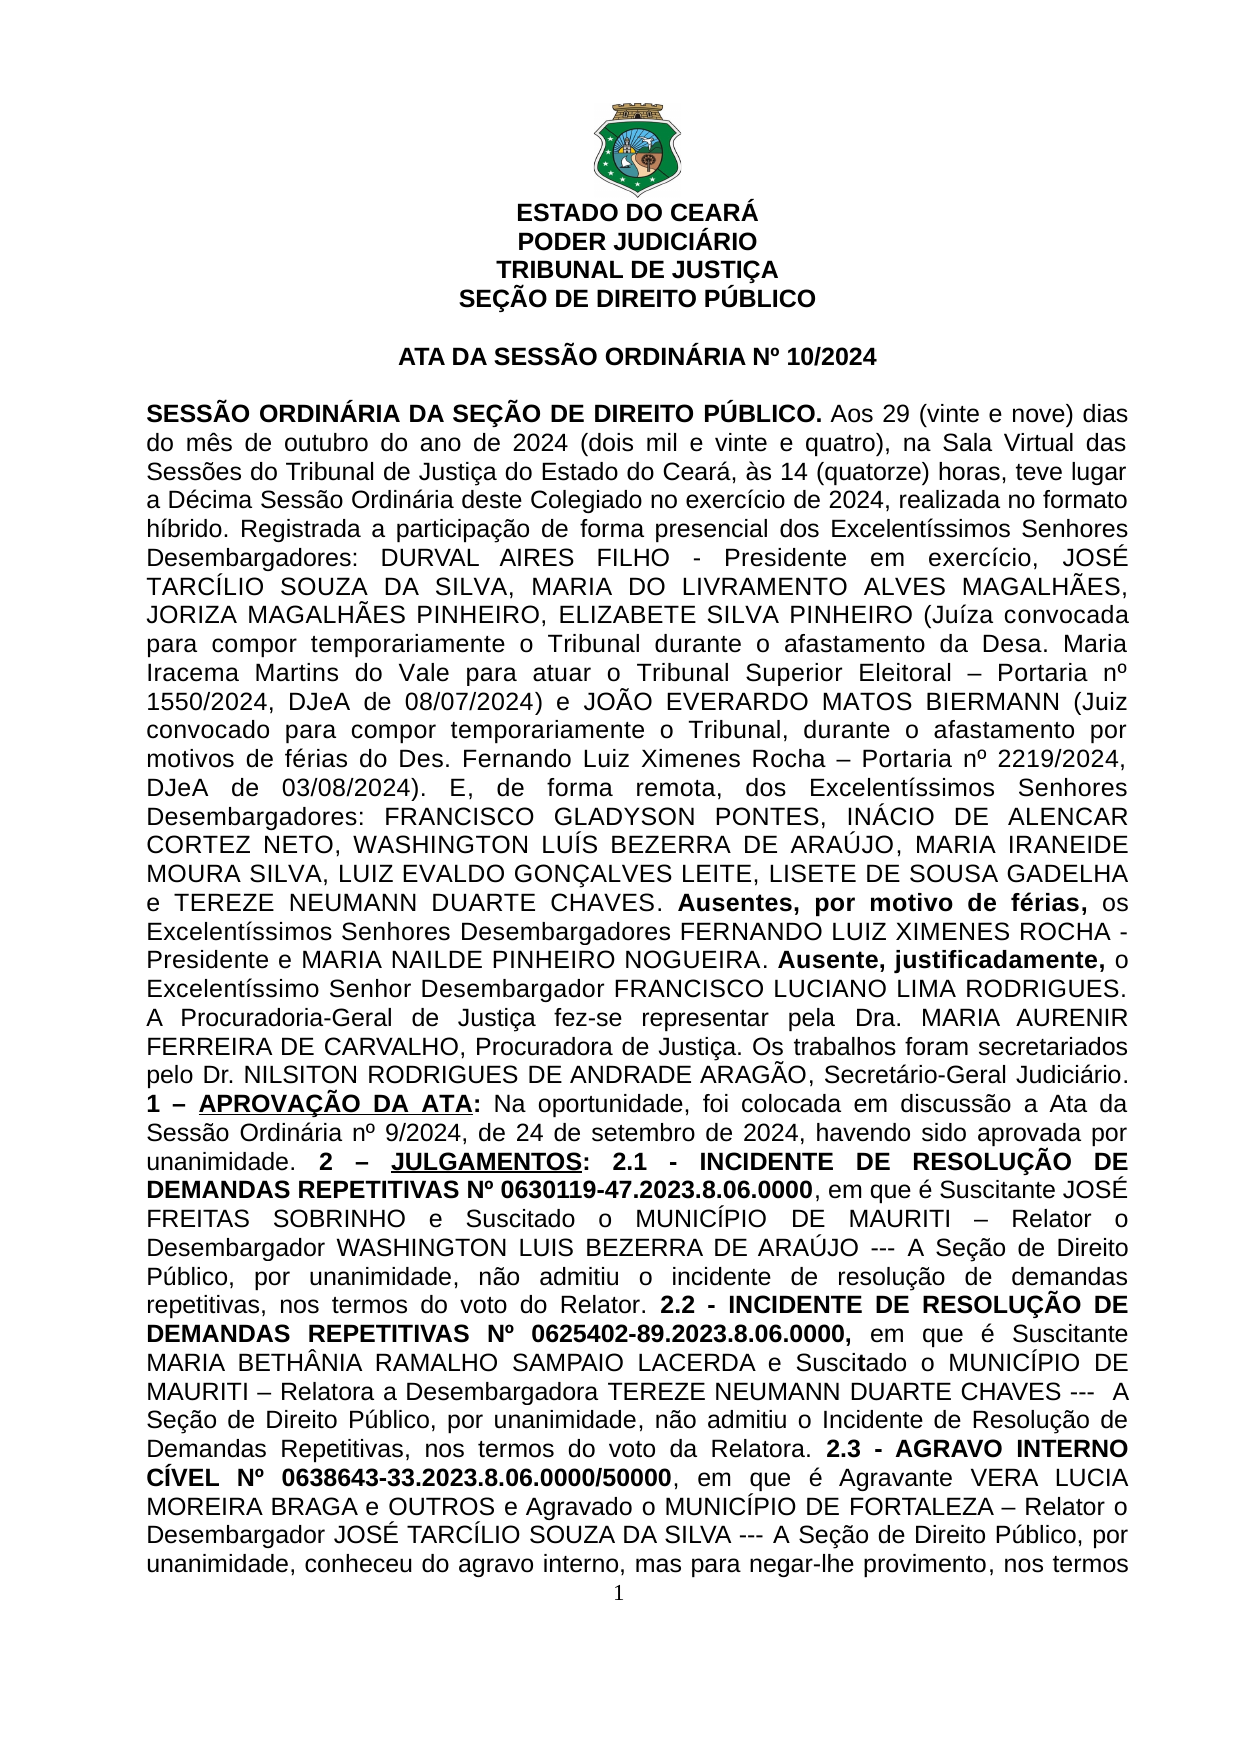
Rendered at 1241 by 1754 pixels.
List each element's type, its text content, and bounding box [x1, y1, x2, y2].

text SEÇÃO DE DIREITO PÚBLICO [146, 284, 1129, 313]
text SESSÃO ORDINÁRIA DA SEÇÃO DE DIREITO PÚBLICO. Aos 29 (vinte e nove) dias do mês de outubro do ano de 2024 (dois mil e vinte e quatro), na Sala Virtual das Sessões do Tribunal de Justiça do Estado do Ceará, às 14 (quatorze) horas, teve lugar a Décima Sessão Ordinária deste Colegiado no exercício de 2024, realizada no formato híbrido. Registrada a participação de forma presencial dos Excelentíssimos Senhores Desembargadores: DURVAL AIRES FILHO - Presidente em exercício, JOSÉ TARCÍLIO SOUZA DA SILVA, MARIA DO LIVRAMENTO ALVES MAGALHÃES, JORIZA MAGALHÃES PINHEIRO, ELIZABETE SILVA PINHEIRO (Juíza convocada para compor temporariamente o Tribunal durante o afastamento da Desa. Maria Iracema Martins do Vale para atuar o Tribunal Superior Eleitoral – Portaria nº 1550/2024, DJeA de 08/07/2024) e JOÃO EVERARDO MATOS BIERMANN (Juiz convocado para compor temporariamente o Tribunal, durante o afastamento por motivos de férias do Des. Fernando Luiz Ximenes Rocha – Portaria nº 2219/2024, DJeA de 03/08/2024). E, de forma remota, dos Excelentíssimos Senhores Desembargadores: FRANCISCO GLADYSON PONTES, INÁCIO DE ALENCAR CORTEZ NETO, WASHINGTON LUÍS BEZERRA DE ARAÚJO, MARIA IRANEIDE MOURA SILVA, LUIZ EVALDO GONÇALVES LEITE, LISETE DE SOUSA GADELHA e TEREZE NEUMANN DUARTE CHAVES. Ausentes, por motivo de férias, os Excelentíssimos Senhores Desembargadores FERNANDO LUIZ XIMENES ROCHA - Presidente e MARIA NAILDE PINHEIRO NOGUEIRA. Ausente, justificadamente, o Excelentíssimo Senhor Desembargador FRANCISCO LUCIANO LIMA RODRIGUES. A Procuradoria-Geral de Justiça fez-se representar pela Dra. MARIA AURENIR FERREIRA DE CARVALHO, Procuradora de Justiça. Os trabalhos foram secretariados pelo Dr. NILSITON RODRIGUES DE ANDRADE ARAGÃO, Secretário-Geral Judiciário. 1 – APROVAÇÃO DA ATA: Na oportunidade, foi colocada em discussão a Ata da Sessão Ordinária nº 9/2024, de 24 de setembro de 2024, havendo sido aprovada por unanimidade. 2 – JULGAMENTOS: 2.1 - INCIDENTE DE RESOLUÇÃO DE DEMANDAS REPETITIVAS Nº 0630119-47.2023.8.06.0000, em que é Suscitante JOSÉ FREITAS SOBRINHO e Suscitado o MUNICÍPIO DE MAURITI – Relator o Desembargador WASHINGTON LUIS BEZERRA DE ARAÚJO --- A Seção de Direito Público, por unanimidade, não admitiu o incidente de resolução de demandas repetitivas, nos termos do voto do Relator. 2.2 - INCIDENTE DE RESOLUÇÃO DE DEMANDAS REPETITIVAS Nº 0625402-89.2023.8.06.0000, em que é Suscitante MARIA BETHÂNIA RAMALHO SAMPAIO LACERDA e Suscitado o MUNICÍPIO DE MAURITI – Relatora a Desembargadora TEREZE NEUMANN DUARTE CHAVES --- A Seção de Direito Público, por unanimidade, não admitiu o Incidente de Resolução de Demandas Repetitivas, nos termos do voto da Relatora. 2.3 - AGRAVO INTERNO CÍVEL Nº 0638643-33.2023.8.06.0000/50000, em que é Agravante VERA LUCIA MOREIRA BRAGA e OUTROS e Agravado o MUNICÍPIO DE FORTALEZA – Relator o Desembargador JOSÉ TARCÍLIO SOUZA DA SILVA --- A Seção de Direito Público, por unanimidade, conheceu do agravo interno, mas para negar-lhe provimento, nos termos [146, 399, 1129, 1578]
text ESTADO DO CEARÁ [146, 198, 1129, 226]
text PODER JUDICIÁRIO [146, 226, 1129, 255]
text ATA DA SESSÃO ORDINÁRIA Nº 10/2024 [146, 341, 1129, 370]
text TRIBUNAL DE JUSTIÇA [146, 255, 1129, 284]
